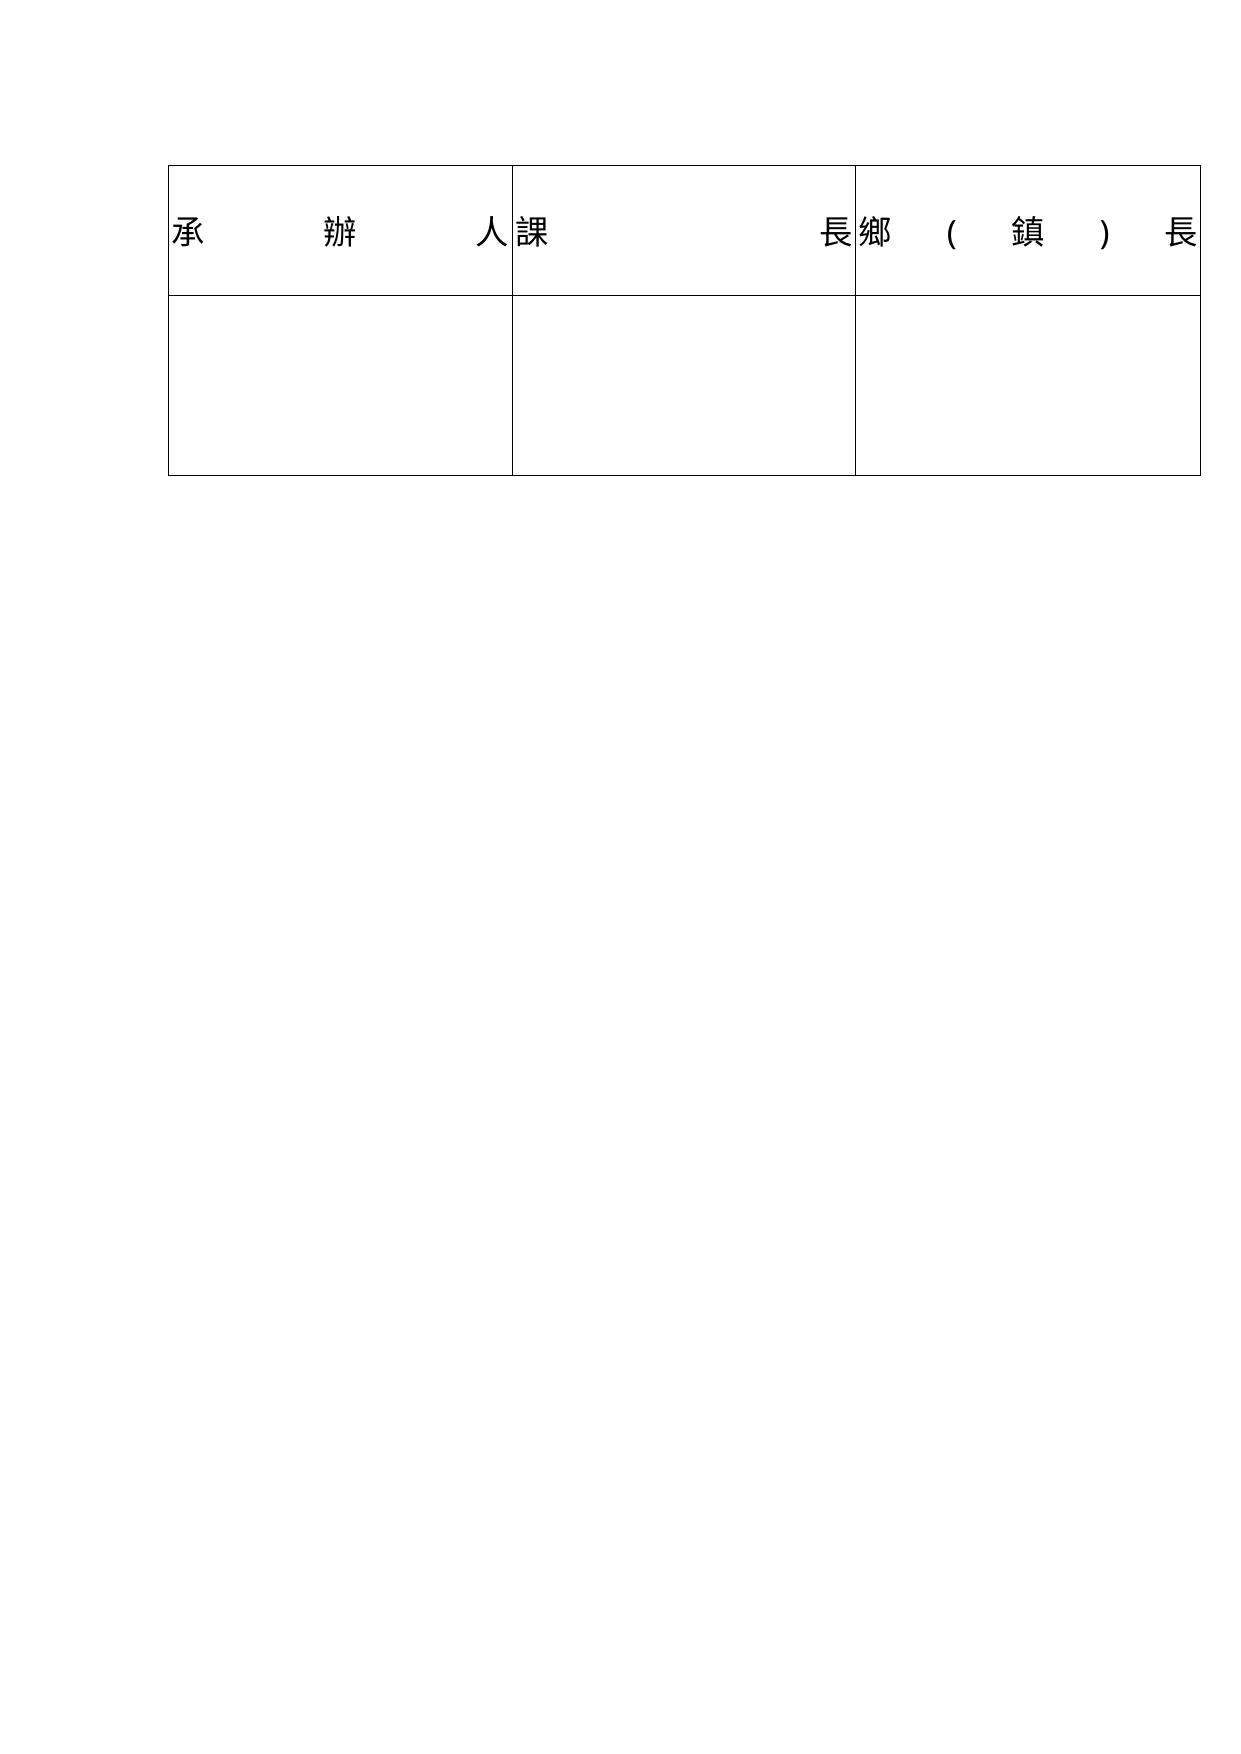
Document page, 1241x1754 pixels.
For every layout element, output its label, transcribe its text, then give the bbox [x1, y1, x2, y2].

table_cell [856, 296, 1200, 475]
table_cell 課長 [513, 166, 855, 295]
table_cell [513, 296, 855, 475]
table_cell [169, 296, 512, 475]
table_cell 承辦人 [169, 166, 512, 295]
table_cell 鄉(鎮)長 [856, 166, 1200, 295]
